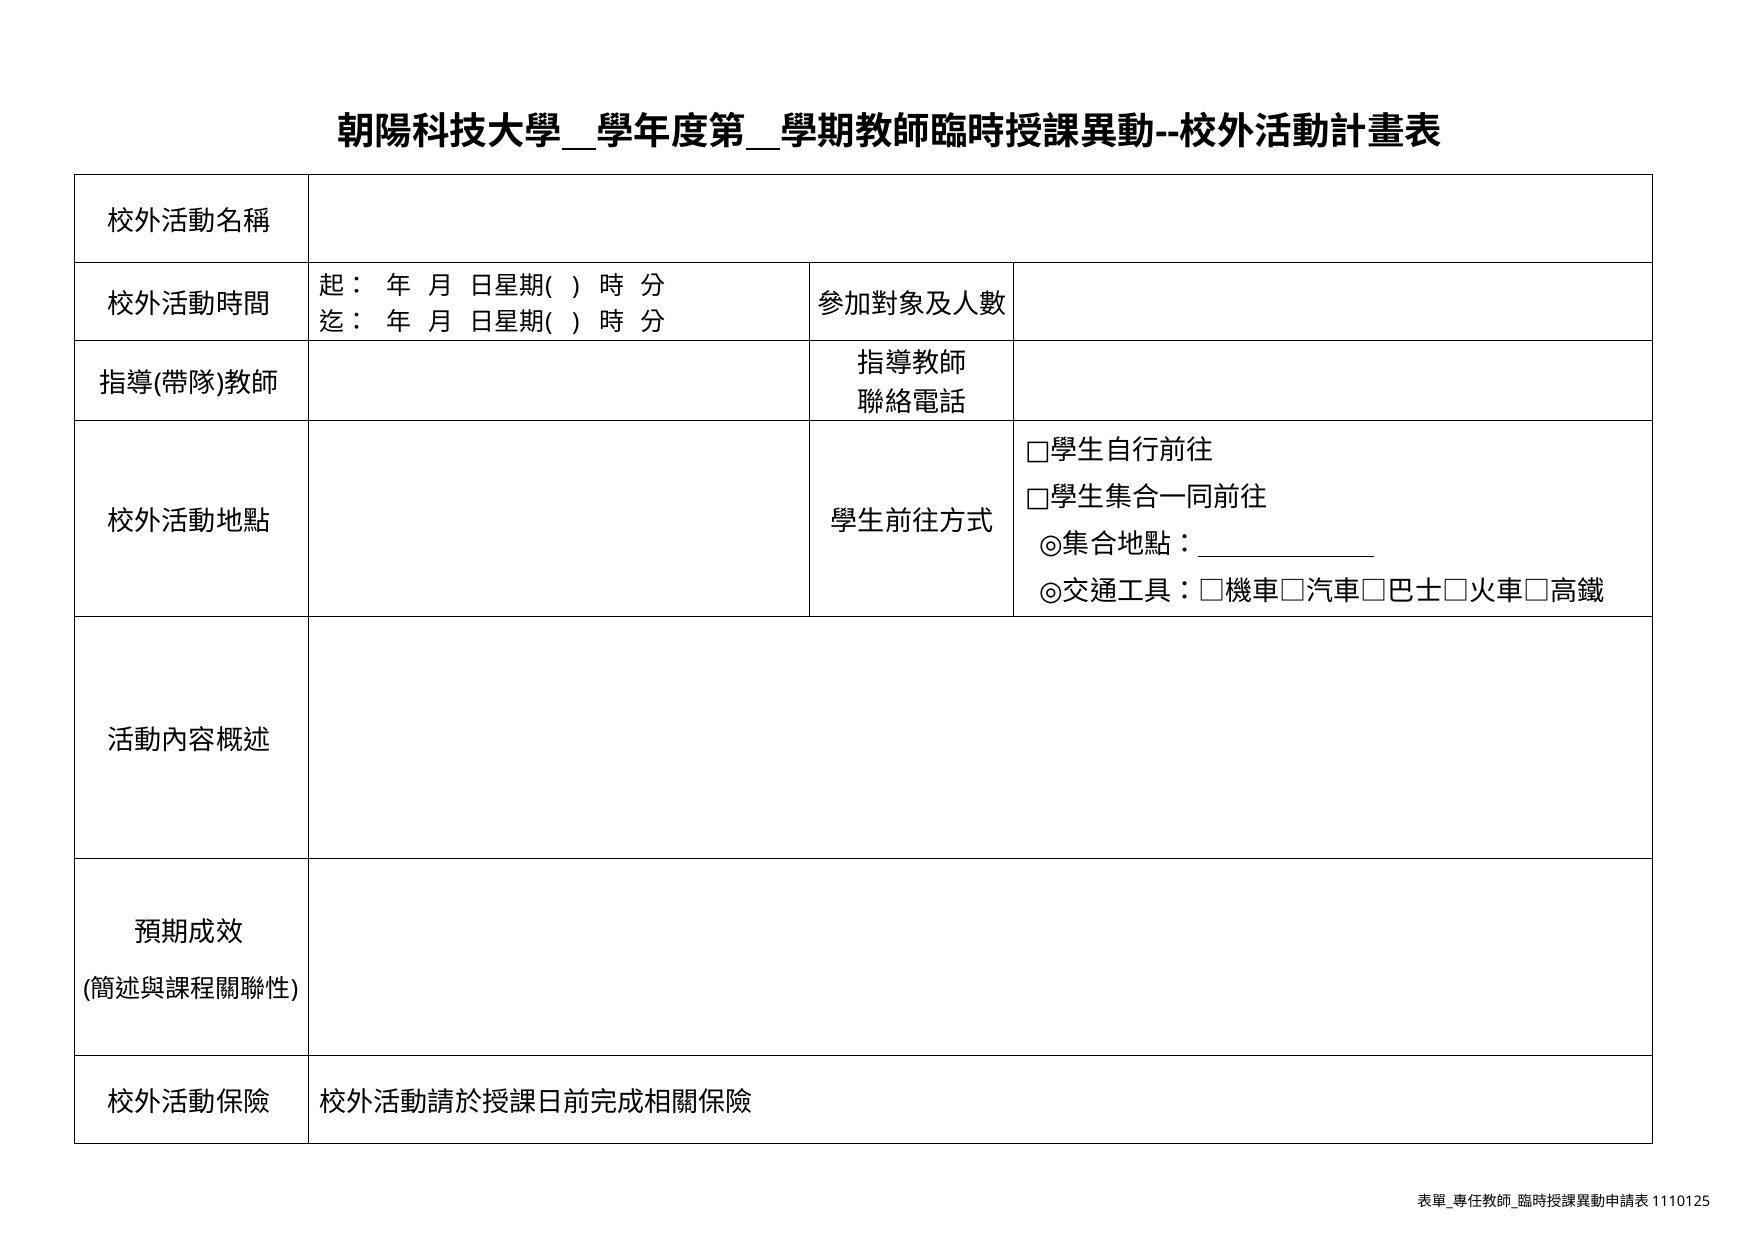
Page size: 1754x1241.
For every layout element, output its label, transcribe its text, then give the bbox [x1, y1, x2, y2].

table_cell 校外活動請於授課日前完成相關保險 [309, 1056, 1652, 1143]
table_cell [309, 341, 809, 419]
table_cell 校外活動保險 [75, 1056, 308, 1143]
table_cell 參加對象及人數 [810, 263, 1013, 340]
table_header 校外活動名稱 [75, 175, 308, 262]
table_cell □學生自行前往 □學生集合一同前往 ◎集合地點： ◎交通工具：□機車□汽車□巴士□火車□高鐵 [1014, 421, 1652, 616]
table_cell 指導(帶隊)教師 [75, 341, 308, 419]
table_cell 預期成效 (簡述與課程關聯性) [75, 859, 308, 1055]
table_cell [309, 617, 1652, 858]
table_cell [309, 421, 809, 616]
table_cell 學生前往方式 [810, 421, 1013, 616]
text 朝陽科技大學 學年度第 學期教師臨時授課異動--校外活動計畫表 [102, 101, 1677, 155]
table_cell 起： 年 月 日星期( ) 時 分 迄： 年 月 日星期( ) 時 分 [309, 263, 809, 340]
table_cell [1014, 263, 1652, 340]
table_cell 活動內容概述 [75, 617, 308, 858]
table_cell [1014, 341, 1652, 419]
table_cell 校外活動地點 [75, 421, 308, 616]
table_cell [309, 859, 1652, 1055]
table_cell 指導教師 聯絡電話 [810, 341, 1013, 419]
table_header [309, 175, 1652, 262]
table_cell 校外活動時間 [75, 263, 308, 340]
